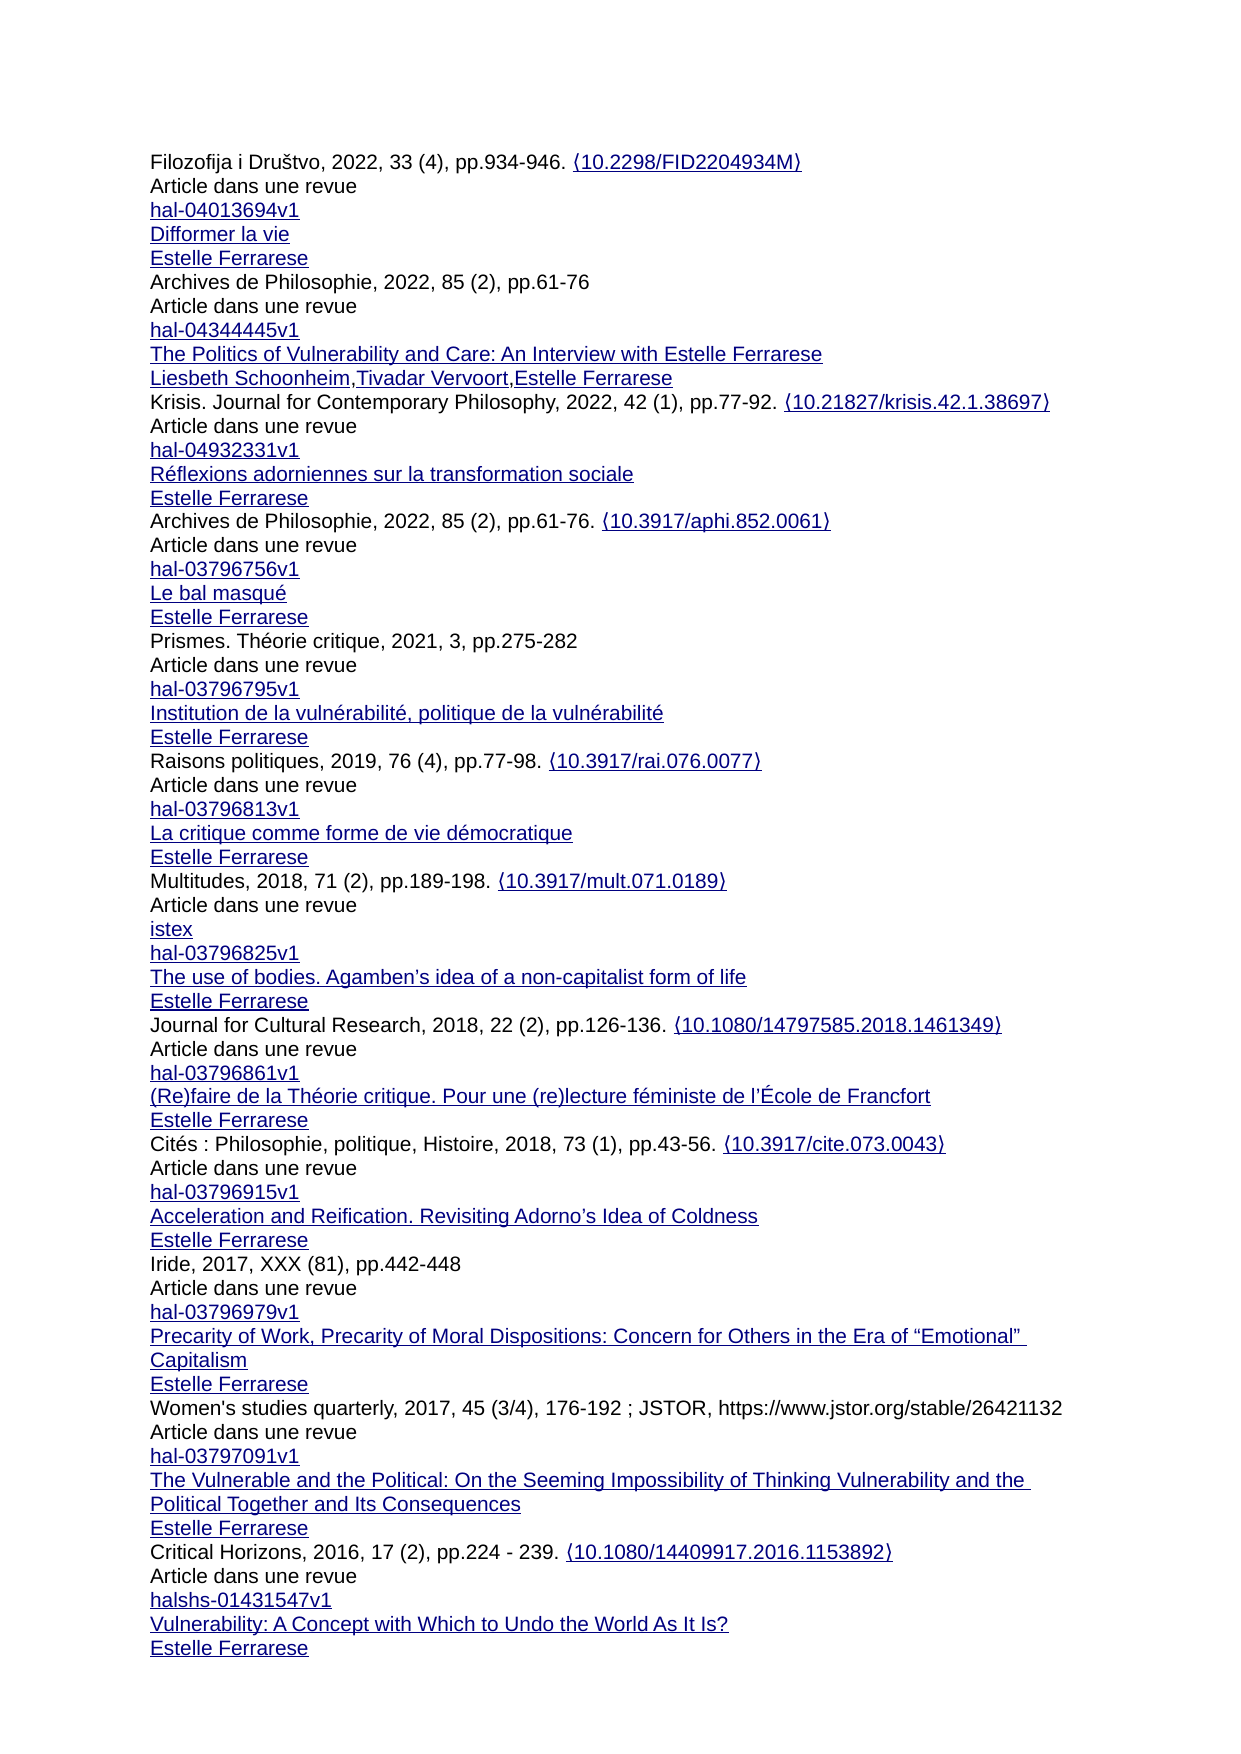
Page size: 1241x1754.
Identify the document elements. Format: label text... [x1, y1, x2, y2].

table_cell The Vulnerable and the Political: On the Seeming Impossibility of Thinking Vulnerability and the Political Together and Its Consequences Estelle Ferrarese Critical Horizons, 2016, 17 (2), pp.224 - 239. ⟨10.1080/14409917.2016.1153892⟩ Article dans une revue halshs-01431547v1 [150, 1468, 1090, 1611]
table_cell Acceleration and Reification. Revisiting Adorno’s Idea of Coldness Estelle Ferrarese Iride, 2017, XXX (81), pp.442-448 Article dans une revue hal-03796979v1 [150, 1204, 1090, 1324]
table_cell Difformer la vie Estelle Ferrarese Archives de Philosophie, 2022, 85 (2), pp.61-76 Article dans une revue hal-04344445v1 [150, 222, 1090, 342]
table_cell La critique comme forme de vie démocratique Estelle Ferrarese Multitudes, 2018, 71 (2), pp.189-198. ⟨10.3917/mult.071.0189⟩ Article dans une revue istex hal-03796825v1 [150, 821, 1090, 964]
table_cell The use of bodies. Agamben’s idea of a non-capitalist form of life Estelle Ferrarese Journal for Cultural Research, 2018, 22 (2), pp.126-136. ⟨10.1080/14797585.2018.1461349⟩ Article dans une revue hal-03796861v1 [150, 965, 1090, 1084]
table_cell Precarity of Work, Precarity of Moral Dispositions: Concern for Others in the Era of “Emotional” Capitalism Estelle Ferrarese Women's studies quarterly, 2017, 45 (3/4), 176-192 ; JSTOR, https://www.jstor.org/stable/26421132 Article dans une revue hal-03797091v1 [150, 1324, 1090, 1468]
table_cell Réflexions adorniennes sur la transformation sociale Estelle Ferrarese Archives de Philosophie, 2022, 85 (2), pp.61-76. ⟨10.3917/aphi.852.0061⟩ Article dans une revue hal-03796756v1 [150, 461, 1090, 581]
table_cell Le bal masqué Estelle Ferrarese Prismes. Théorie critique, 2021, 3, pp.275-282 Article dans une revue hal-03796795v1 [150, 581, 1090, 701]
table_cell The Politics of Vulnerability and Care: An Interview with Estelle Ferrarese Liesbeth Schoonheim,Tivadar Vervoort,Estelle Ferrarese Krisis. Journal for Contemporary Philosophy, 2022, 42 (1), pp.77-92. ⟨10.21827/krisis.42.1.38697⟩ Article dans une revue hal-04932331v1 [150, 342, 1090, 461]
table_cell Vulnerability: A Concept with Which to Undo the World As It Is? Estelle Ferrarese [150, 1611, 1090, 1659]
table_cell Filozofija i Društvo, 2022, 33 (4), pp.934-946. ⟨10.2298/FID2204934M⟩ Article dans une revue hal-04013694v1 [150, 150, 1090, 222]
table_cell Institution de la vulnérabilité, politique de la vulnérabilité Estelle Ferrarese Raisons politiques, 2019, 76 (4), pp.77-98. ⟨10.3917/rai.076.0077⟩ Article dans une revue hal-03796813v1 [150, 701, 1090, 821]
table_cell (Re)faire de la Théorie critique. Pour une (re)lecture féministe de l’École de Francfort Estelle Ferrarese Cités : Philosophie, politique, Histoire, 2018, 73 (1), pp.43-56. ⟨10.3917/cite.073.0043⟩ Article dans une revue hal-03796915v1 [150, 1084, 1090, 1204]
